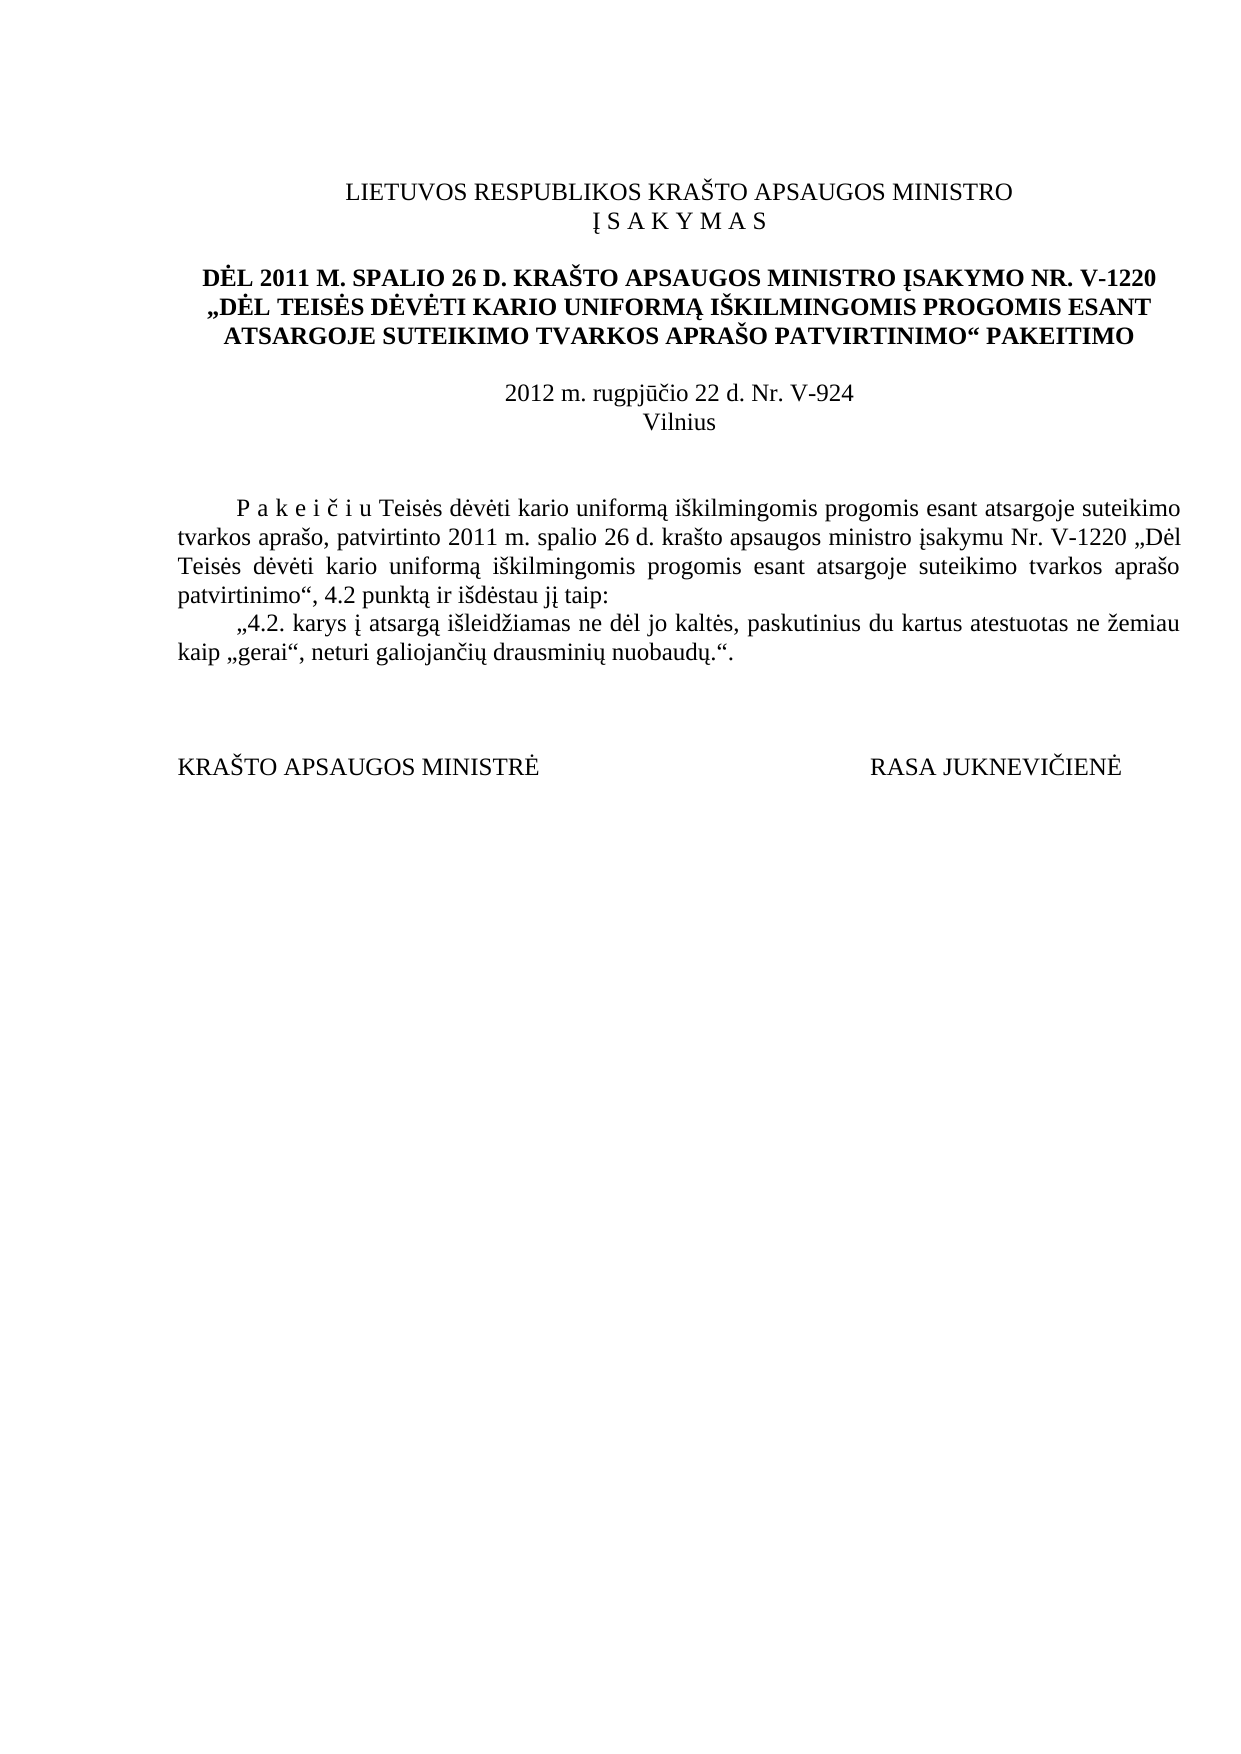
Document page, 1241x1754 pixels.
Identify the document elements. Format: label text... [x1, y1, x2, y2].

text Į S A K Y M A S [177, 206, 1181, 235]
text Vilnius [177, 407, 1181, 436]
text Krašto apsaugos ministrė Rasa Juknevičienė [177, 752, 1181, 781]
text „4.2. karys į atsargą išleidžiamas ne dėl jo kaltės, paskutinius du kartus atestuotas ne žemiau kaip „gerai“, neturi galiojančių drausminių nuobaudų.“. [177, 608, 1181, 666]
text 2012 m. rugpjūčio 22 d. Nr. V-924 [177, 378, 1181, 407]
text DĖL 2011 M. SPALIO 26 D. KRAŠTO APSAUGOS MINISTRO ĮSAKYMO Nr. V-1220 „DĖL TEISĖS DĖVĖTI KARIO UNIFORMĄ IŠKILMINGOMIS PROGOMIS ESANT ATSARGOJE SUTEIKIMO TVARKOS APRAŠO PATVIRTINIMO“ PAKEITIMO [177, 263, 1181, 350]
text P a k e i č i u Teisės dėvėti kario uniformą iškilmingomis progomis esant atsargoje suteikimo tvarkos aprašo, patvirtinto 2011 m. spalio 26 d. krašto apsaugos ministro įsakymu Nr. V-1220 „Dėl Teisės dėvėti kario uniformą iškilmingomis progomis esant atsargoje suteikimo tvarkos aprašo patvirtinimo“, 4.2 punktą ir išdėstau jį taip: [177, 493, 1181, 608]
text LIETUVOS RESPUBLIKOS KRAŠTO APSAUGOS MINISTRO [177, 177, 1181, 206]
